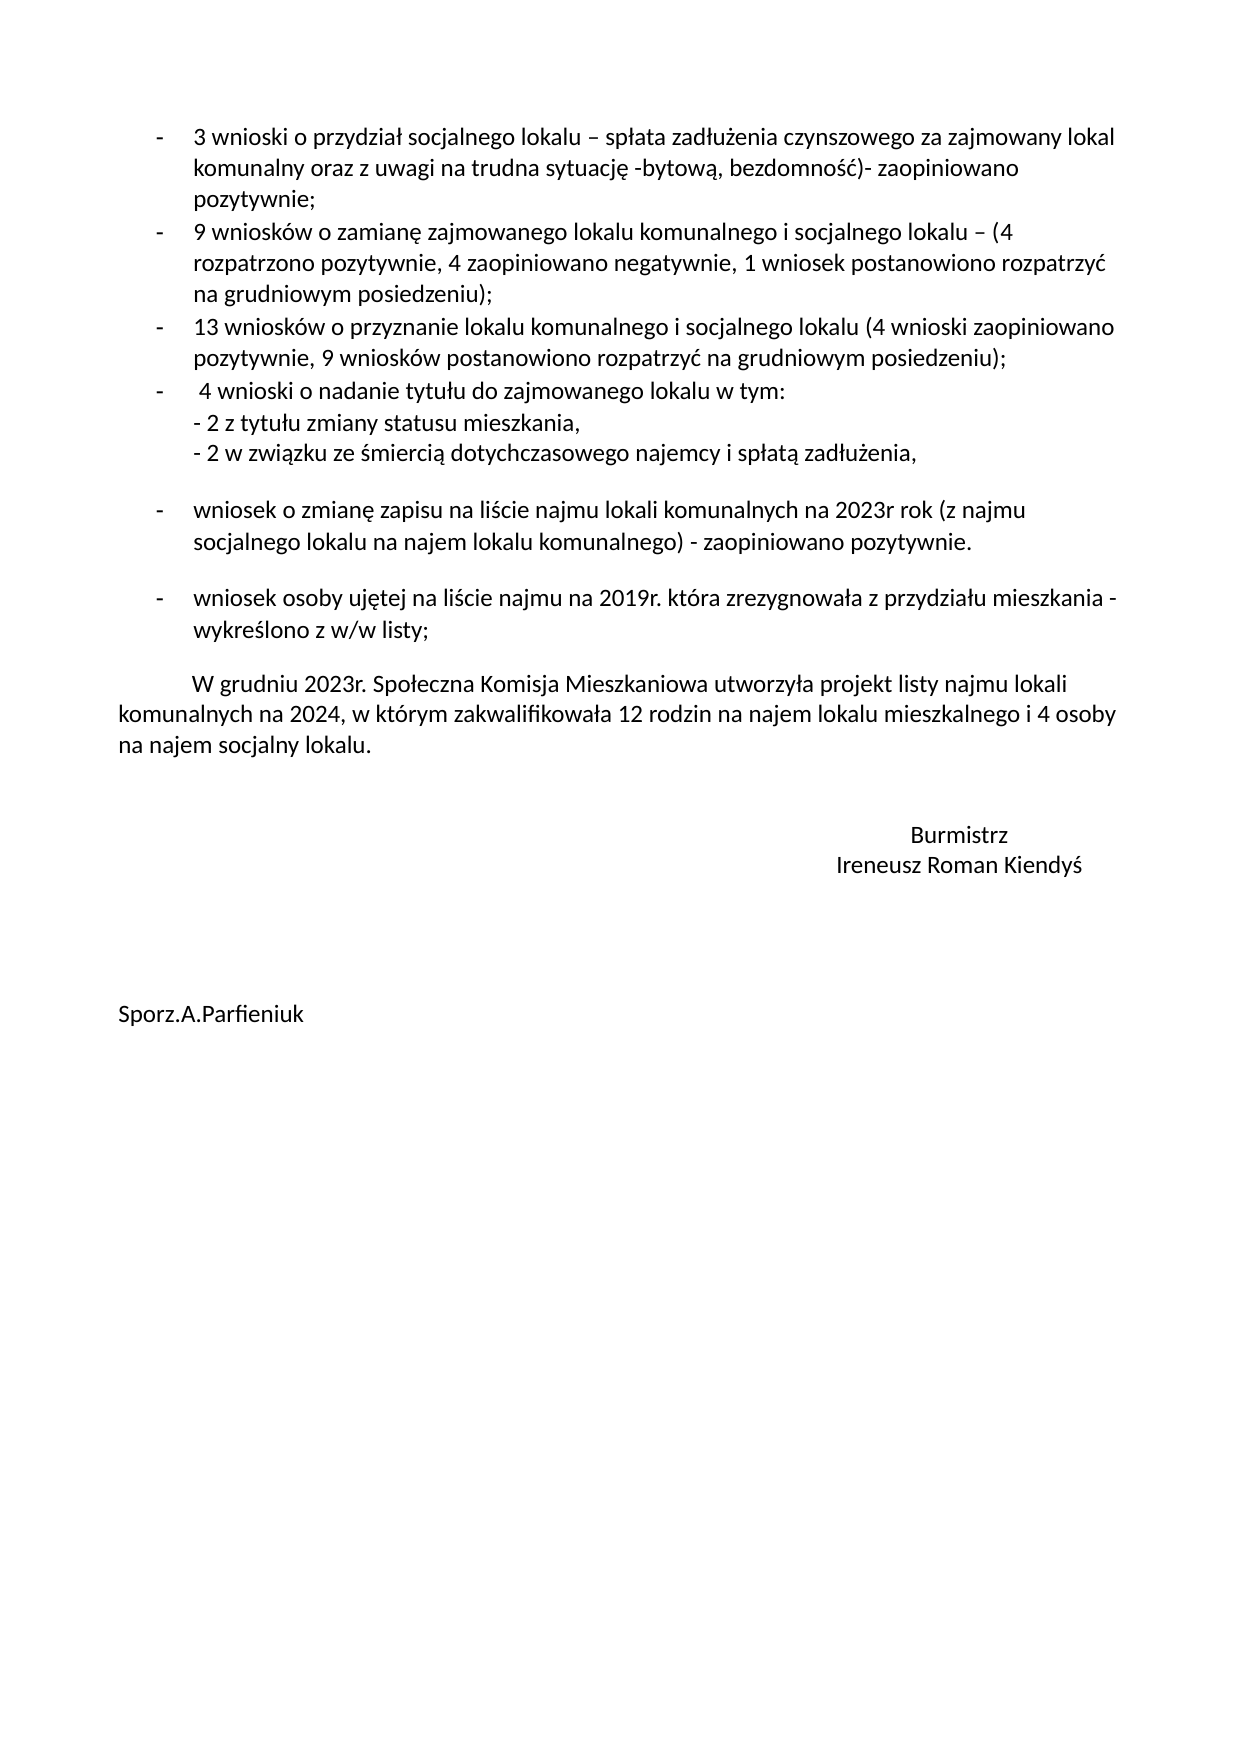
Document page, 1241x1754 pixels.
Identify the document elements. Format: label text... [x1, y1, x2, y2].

list 13 wniosków o przyznanie lokalu komunalnego i socjalnego lokalu (4 wnioski zaopiniowano pozytywnie, 9 wniosków postanowiono rozpatrzyć na grudniowym posiedzeniu); [156, 308, 1122, 373]
text Ireneusz Roman Kiendyś [796, 849, 1122, 880]
list - 2 w związku ze śmiercią dotychczasowego najemcy i spłatą zadłużenia, [156, 437, 1122, 468]
list wniosek osoby ujętej na liście najmu na 2019r. która zrezygnowała z przydziału mieszkania - wykreślono z w/w listy; [156, 580, 1122, 644]
list 4 wnioski o nadanie tytułu do zajmowanego lokalu w tym: [156, 373, 1122, 407]
text Burmistrz [796, 819, 1122, 849]
list wniosek o zmianę zapisu na liście najmu lokali komunalnych na 2023r rok (z najmu socjalnego lokalu na najem lokalu komunalnego) - zaopiniowano pozytywnie. [156, 492, 1122, 556]
text W grudniu 2023r. Społeczna Komisja Mieszkaniowa utworzyła projekt listy najmu lokali komunalnych na 2024, w którym zakwalifikowała 12 rodzin na najem lokalu mieszkalnego i 4 osoby na najem socjalny lokalu. [118, 668, 1122, 760]
list 3 wnioski o przydział socjalnego lokalu – spłata zadłużenia czynszowego za zajmowany lokal komunalny oraz z uwagi na trudna sytuację -bytową, bezdomność)- zaopiniowano pozytywnie; [156, 118, 1122, 213]
list 9 wniosków o zamianę zajmowanego lokalu komunalnego i socjalnego lokalu – (4 rozpatrzono pozytywnie, 4 zaopiniowano negatywnie, 1 wniosek postanowiono rozpatrzyć na grudniowym posiedzeniu); [156, 213, 1122, 308]
list - 2 z tytułu zmiany statusu mieszkania, [156, 407, 1122, 437]
text Sporz.A.Parfieniuk [118, 998, 1122, 1028]
